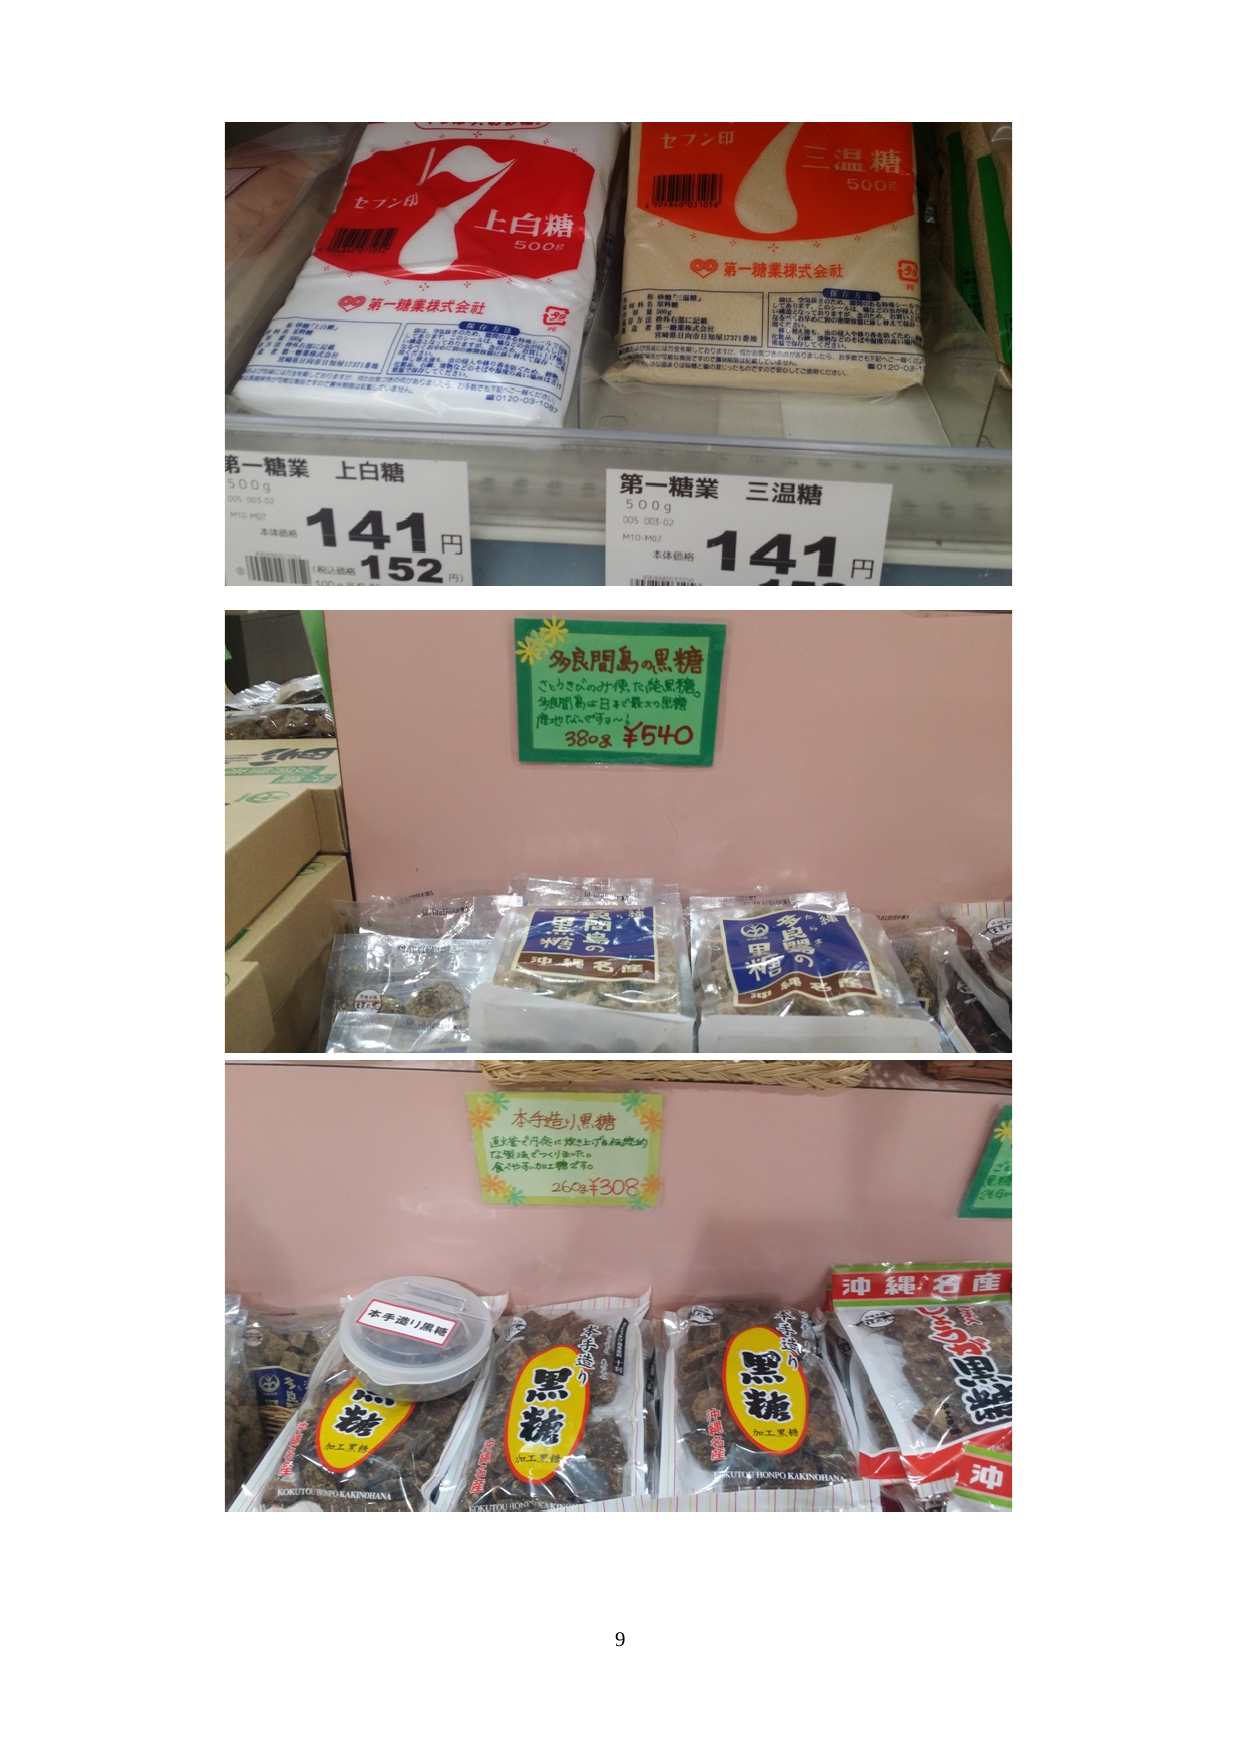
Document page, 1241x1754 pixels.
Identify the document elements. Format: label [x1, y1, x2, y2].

picture [224, 122, 1013, 586]
picture [224, 610, 1013, 1053]
picture [224, 1060, 1013, 1512]
